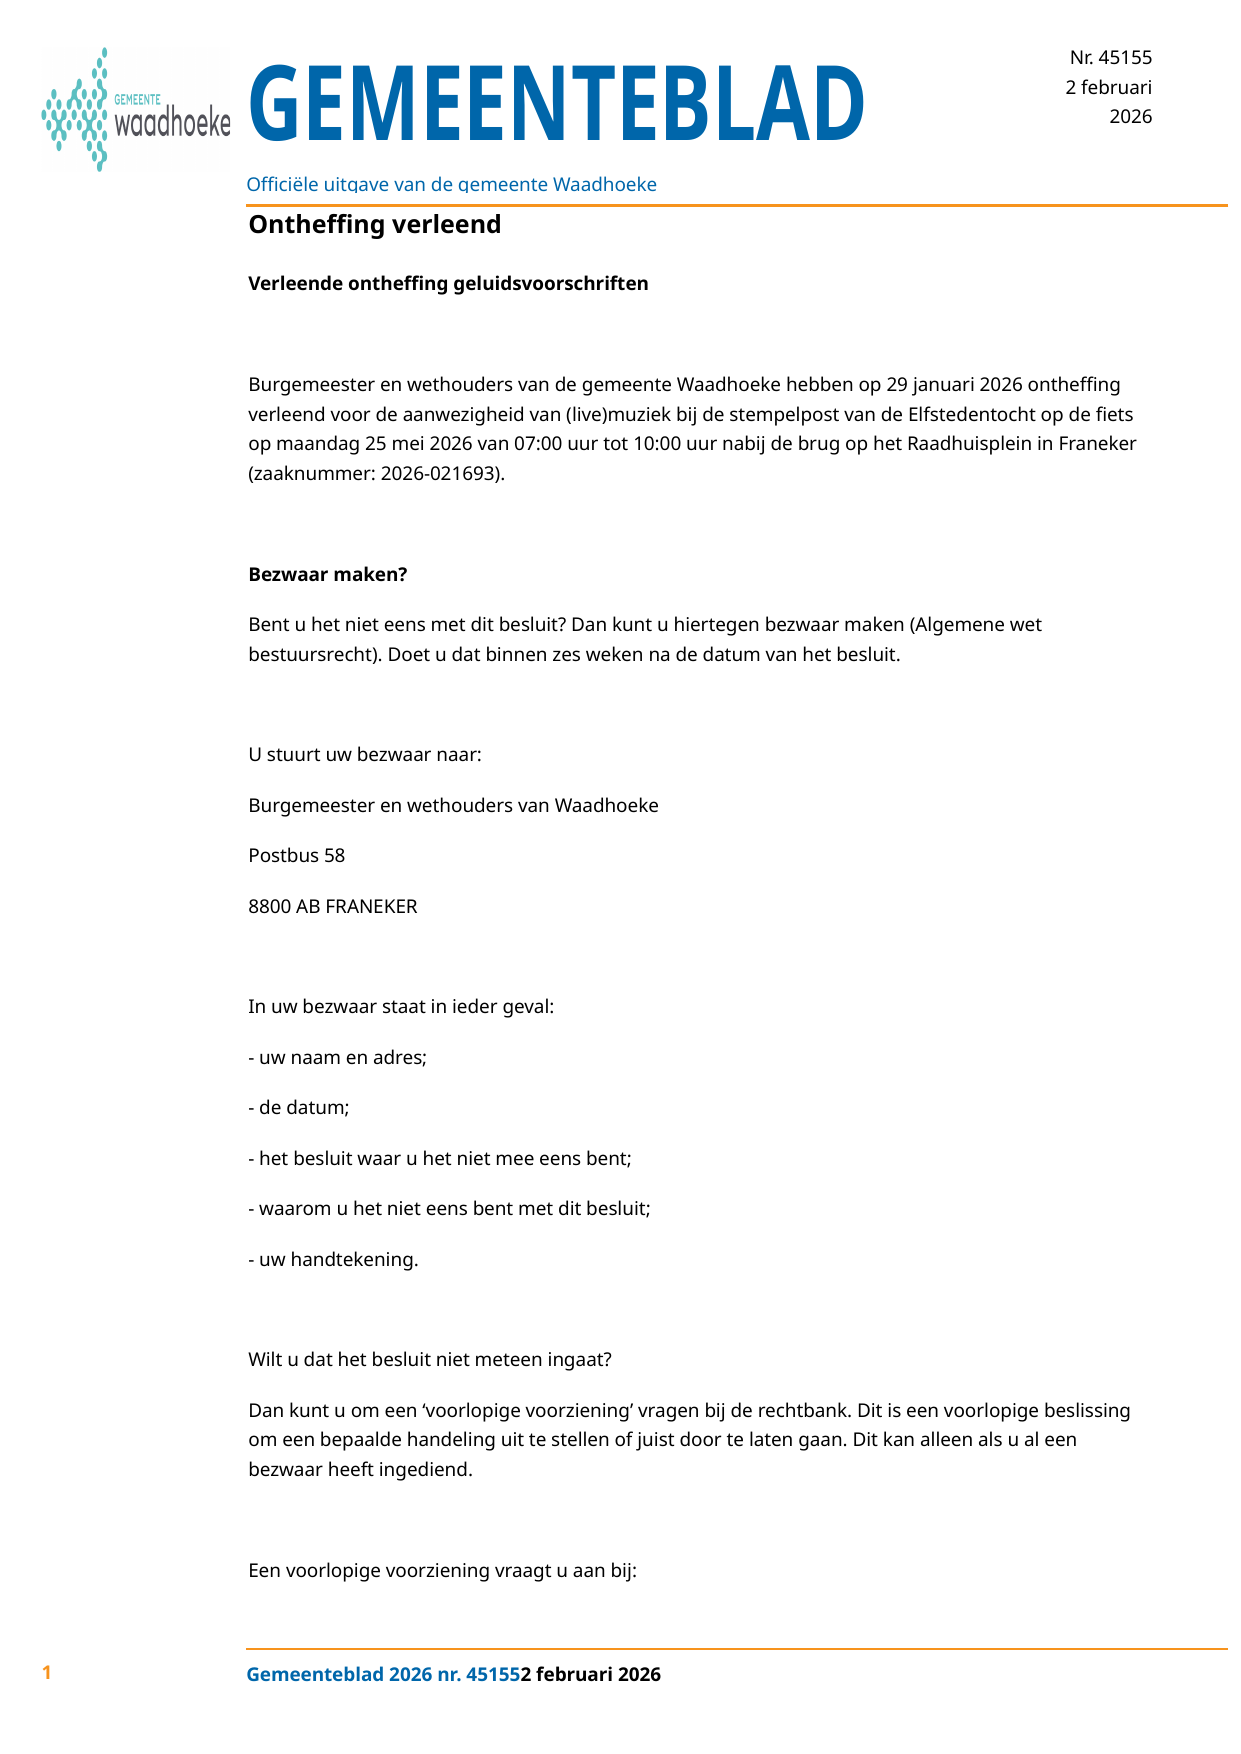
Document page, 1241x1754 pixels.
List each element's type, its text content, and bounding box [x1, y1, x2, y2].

text - de datum; [248, 1094, 1152, 1120]
text Een voorlopige voorziening vraagt u aan bij: [248, 1557, 1152, 1583]
text Ontheffing verleend [248, 207, 1152, 241]
text Dan kunt u om een ‘voorlopige voorziening’ vragen bij de rechtbank. Dit is een voorlopige beslissing om een bepaalde handeling uit te stellen of juist door te laten gaan. Dit kan alleen als u al een bezwaar heeft ingediend. [248, 1397, 1152, 1482]
text Bent u het niet eens met dit besluit? Dan kunt u hiertegen bezwaar maken (Algemene wet bestuursrecht). Doet u dat binnen zes weken na de datum van het besluit. [248, 611, 1152, 666]
picture [41, 47, 231, 172]
text Bezwaar maken? [248, 561, 1152, 586]
text 8800 AB FRANEKER [248, 893, 1152, 918]
text Postbus 58 [248, 842, 1152, 868]
text - uw handtekening. [248, 1246, 1152, 1271]
text - het besluit waar u het niet mee eens bent; [248, 1145, 1152, 1171]
text Burgemeester en wethouders van de gemeente Waadhoeke hebben op 29 januari 2026 ontheffing verleend voor de aanwezigheid van (live)muziek bij de stempelpost van de Elfstedentocht op de fiets op maandag 25 mei 2026 van 07:00 uur tot 10:00 uur nabij de brug op het Raadhuisplein in Franeker (zaaknummer: 2026-021693). [248, 371, 1152, 486]
text - uw naam en adres; [248, 1044, 1152, 1070]
text Verleende ontheffing geluidsvoorschriften [248, 270, 1152, 296]
text U stuurt uw bezwaar naar: [248, 742, 1152, 767]
text - waarom u het niet eens bent met dit besluit; [248, 1195, 1152, 1221]
text Wilt u dat het besluit niet meteen ingaat? [248, 1347, 1152, 1372]
text Burgemeester en wethouders van Waadhoeke [248, 792, 1152, 818]
text In uw bezwaar staat in ieder geval: [248, 994, 1152, 1019]
